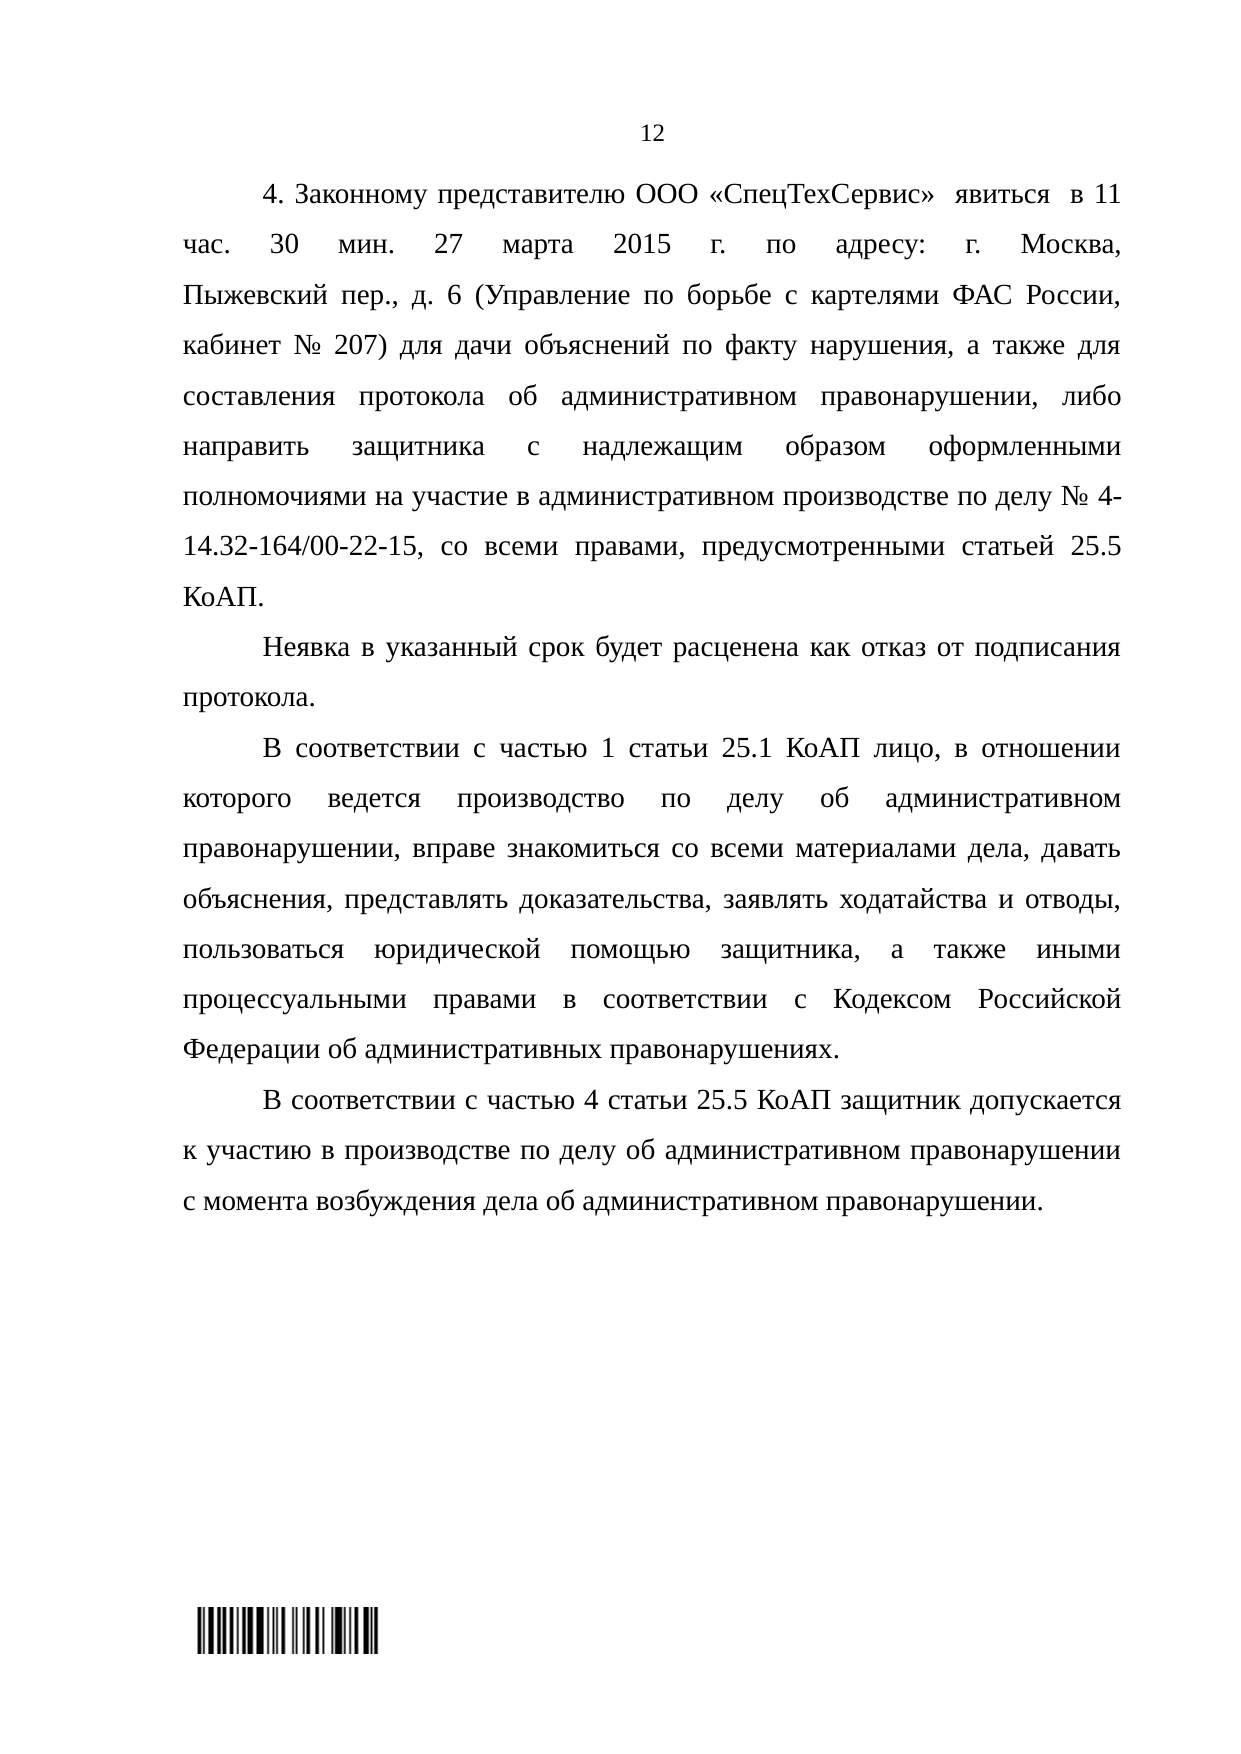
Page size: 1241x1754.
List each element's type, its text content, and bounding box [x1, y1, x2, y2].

text В соответствии с частью 1 статьи 25.1 КоАП лицо, в отношении которого ведется производство по делу об административном правонарушении, вправе знакомиться со всеми материалами дела, давать объяснения, представлять доказательства, заявлять ходатайства и отводы, пользоваться юридической помощью защитника, а также иными процессуальными правами в соответствии с Кодексом Российской Федерации об административных правонарушениях. [183, 730, 1122, 1065]
text В соответствии с частью 4 статьи 25.5 КоАП защитник допускается к участию в производстве по делу об административном правонарушении с момента возбуждения дела об административном правонарушении. [183, 1082, 1122, 1216]
text Неявка в указанный срок будет расценена как отказ от подписания протокола. [183, 629, 1122, 713]
picture [182, 1607, 396, 1654]
text 4. Законному представителю ООО «СпецТехСервис» явиться в 11 час. 30 мин. 27 марта 2015 г. по адресу: г. Москва, Пыжевский пер., д. 6 (Управление по борьбе с картелями ФАС России, кабинет № 207) для дачи объяснений по факту нарушения, а также для составления протокола об административном правонарушении, либо направить защитника с надлежащим образом оформленными полномочиями на участие в административном производстве по делу № 4-14.32-164/00-22-15, со всеми правами, предусмотренными статьей 25.5 КоАП. [183, 176, 1122, 612]
